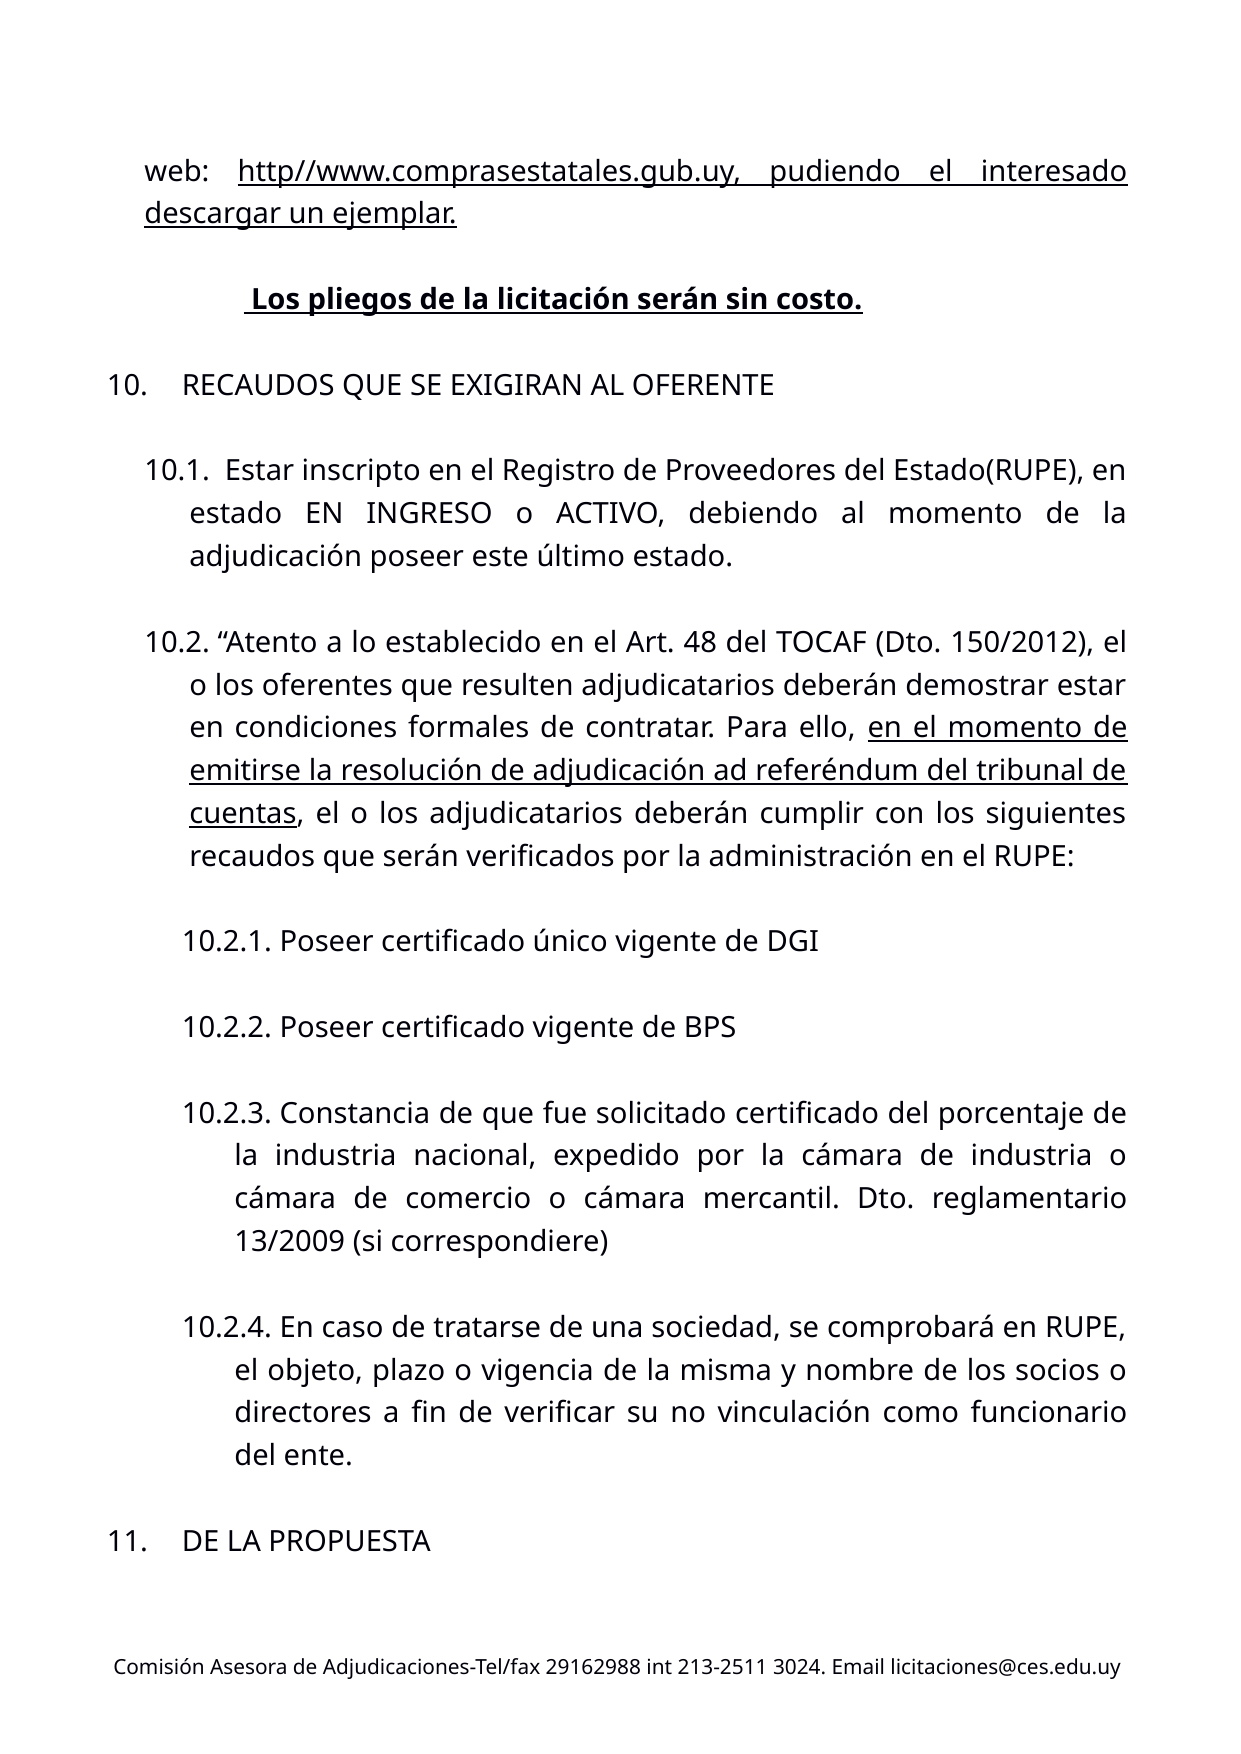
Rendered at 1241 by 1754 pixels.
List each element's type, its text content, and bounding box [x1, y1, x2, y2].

list Constancia de que fue solicitado certificado del porcentaje de la industria nacional, expedido por la cámara de industria o cámara de comercio o cámara mercantil. Dto. reglamentario 13/2009 (si correspondiere) [182, 1092, 1128, 1260]
list web: http//www.comprasestatales.gub.uy, pudiendo el interesado descargar un ejemplar. [144, 150, 1128, 232]
list Estar inscripto en el Registro de Proveedores del Estado(RUPE), en estado EN INGRESO o ACTIVO, debiendo al momento de la adjudicación poseer este último estado. [144, 450, 1128, 575]
list DE LA PROPUESTA [107, 1520, 1128, 1560]
list Los pliegos de la licitación serán sin costo. [99, 278, 1128, 318]
list En caso de tratarse de una sociedad, se comprobará en RUPE, el objeto, plazo o vigencia de la misma y nombre de los socios o directores a fin de verificar su no vinculación como funcionario del ente. [182, 1306, 1128, 1474]
list Poseer certificado único vigente de DGI [182, 921, 1128, 960]
list RECAUDOS QUE SE EXIGIRAN AL OFERENTE [107, 364, 1128, 404]
list “Atento a lo establecido en el Art. 48 del TOCAF (Dto. 150/2012), el o los oferentes que resulten adjudicatarios deberán demostrar estar en condiciones formales de contratar. Para ello, en el momento de emitirse la resolución de adjudicación ad referéndum del tribunal de cuentas, el o los adjudicatarios deberán cumplir con los siguientes recaudos que serán verificados por la administración en el RUPE: [144, 621, 1128, 875]
list Poseer certificado vigente de BPS [182, 1006, 1128, 1046]
